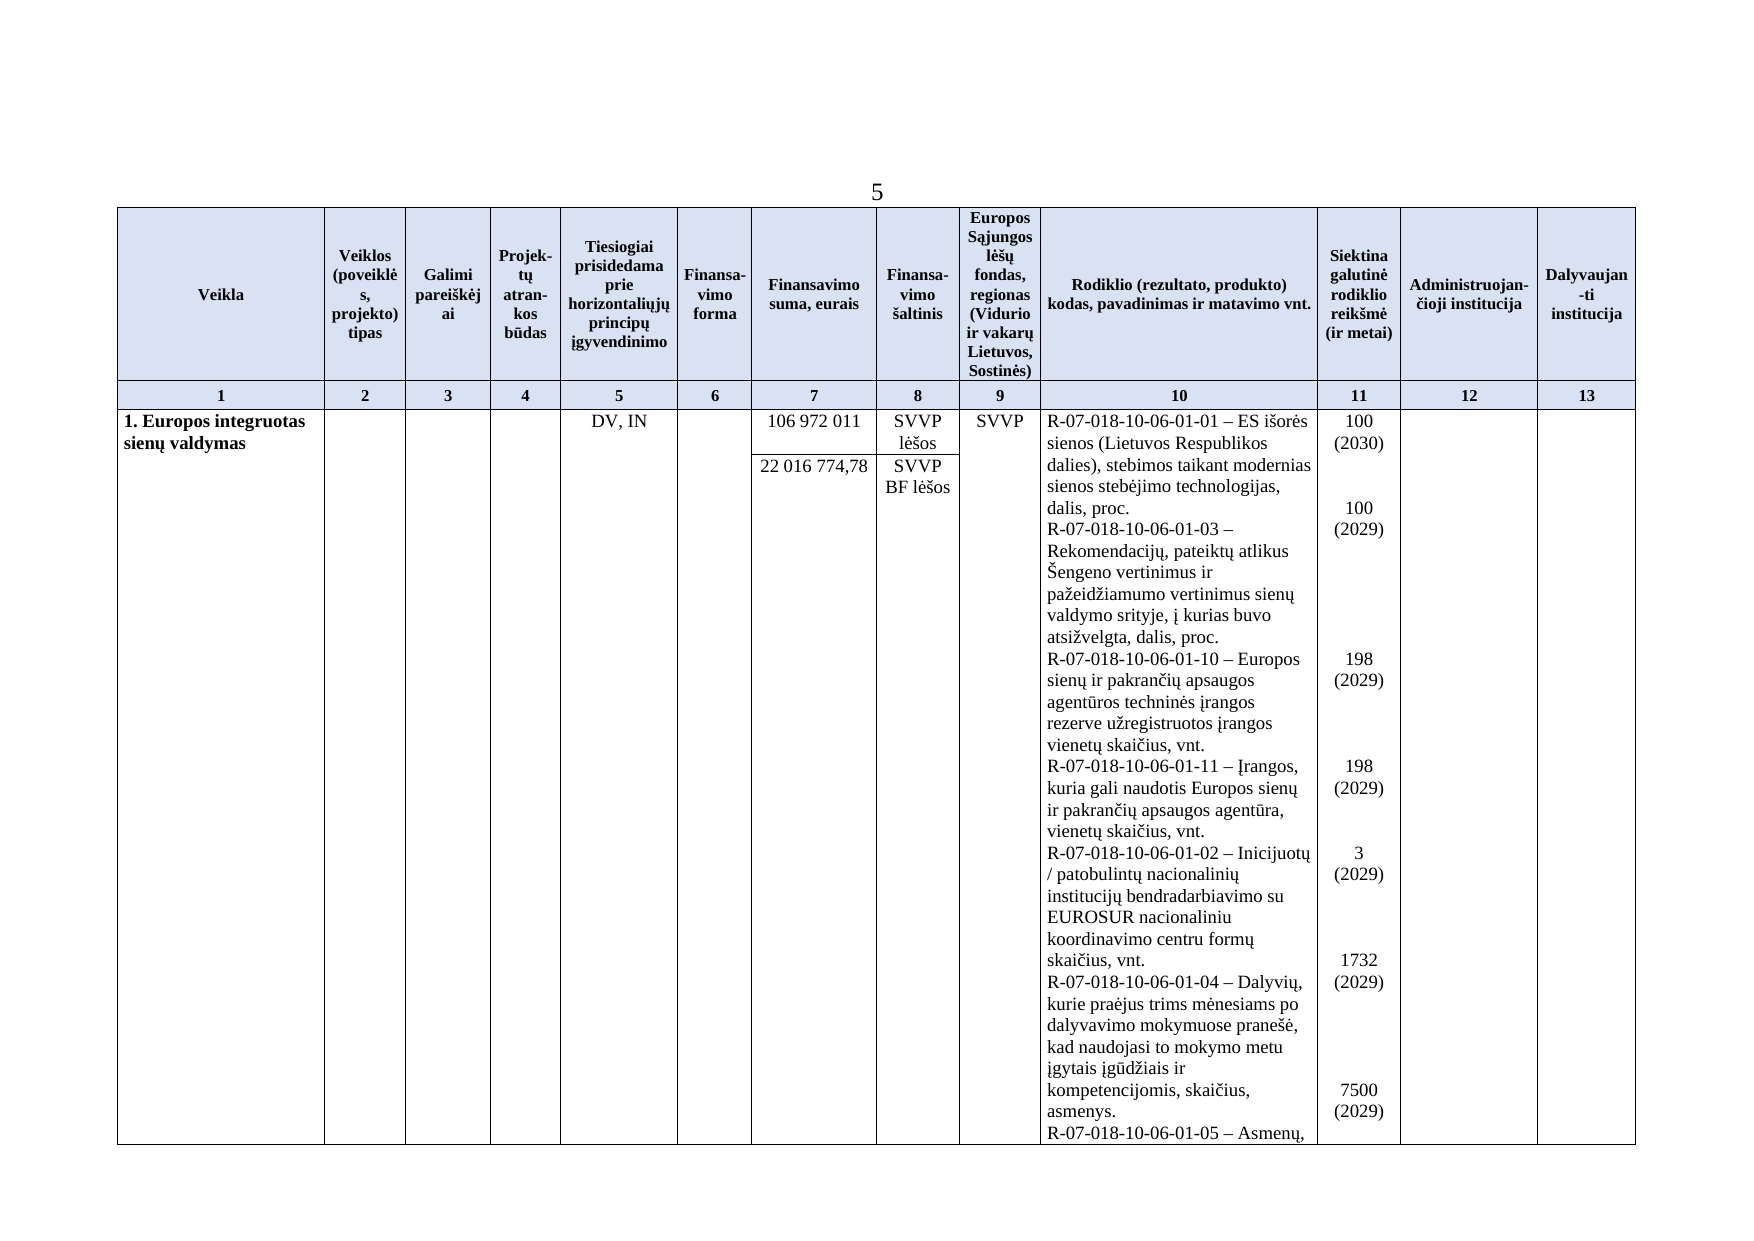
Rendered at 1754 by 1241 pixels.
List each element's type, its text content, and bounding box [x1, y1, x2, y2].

table_cell 100 (2030) 100 (2029) 198 (2029) 198 (2029) 3 (2029) 1732 (2029) 7500 (2029) [1318, 410, 1400, 1143]
table_cell [678, 410, 751, 1143]
table_header Siektina galutinė rodiklio reikšmė (ir metai) [1318, 208, 1400, 380]
table_header Projek-tų atran-kos būdas [491, 208, 560, 380]
table_cell 6 [678, 381, 751, 409]
table_cell 1. Europos integruotas sienų valdymas [118, 410, 324, 1143]
table_header Europos Sąjungos lėšų fondas, regionas (Vidurio ir vakarų Lietuvos, Sostinės) [960, 208, 1040, 380]
table_cell 5 [561, 381, 677, 409]
table_cell 106 972 011 [752, 410, 876, 453]
table_cell 11 [1318, 381, 1400, 409]
table_cell 10 [1041, 381, 1317, 409]
table_header Rodiklio (rezultato, produkto) kodas, pavadinimas ir matavimo vnt. [1041, 208, 1317, 380]
table_header Finansa-vimo forma [678, 208, 751, 380]
table_cell [1538, 410, 1635, 1143]
table_cell 12 [1401, 381, 1537, 409]
table_header Dalyvaujan-ti institucija [1538, 208, 1635, 380]
table_cell 7 [752, 381, 876, 409]
table_cell 1 [118, 381, 324, 409]
table_cell 2 [325, 381, 405, 409]
table_cell DV, IN [561, 410, 677, 1143]
table_header Finansavimo suma, eurais [752, 208, 876, 380]
table_header Veiklos (poveiklės, projekto) tipas [325, 208, 405, 380]
table_cell [1401, 410, 1537, 1143]
table_cell SVVP lėšos [877, 410, 959, 453]
table_cell 9 [960, 381, 1040, 409]
table_cell 8 [877, 381, 959, 409]
table_cell 22 016 774,78 [752, 455, 876, 1143]
table_cell [325, 410, 405, 1143]
table_header Veikla [118, 208, 324, 380]
table_cell 4 [491, 381, 560, 409]
table_cell 3 [406, 381, 490, 409]
table_header Administruojan-čioji institucija [1401, 208, 1537, 380]
table_header Finansa-vimo šaltinis [877, 208, 959, 380]
table_header Tiesiogiai prisidedama prie horizontaliųjų principų įgyvendinimo [561, 208, 677, 380]
table_cell SVVP [960, 410, 1040, 1143]
table_cell 13 [1538, 381, 1635, 409]
table_cell R-07-018-10-06-01-01 – ES išorės sienos (Lietuvos Respublikos dalies), stebimos taikant modernias sienos stebėjimo technologijas, dalis, proc. R-07-018-10-06-01-03 – Rekomendacijų, pateiktų atlikus Šengeno vertinimus ir pažeidžiamumo vertinimus sienų valdymo srityje, į kurias buvo atsižvelgta, dalis, proc. R-07-018-10-06-01-10 – Europos sienų ir pakrančių apsaugos agentūros techninės įrangos rezerve užregistruotos įrangos vienetų skaičius, vnt. R-07-018-10-06-01-11 – Įrangos, kuria gali naudotis Europos sienų ir pakrančių apsaugos agentūra, vienetų skaičius, vnt. R-07-018-10-06-01-02 – Inicijuotų / patobulintų nacionalinių institucijų bendradarbiavimo su EUROSUR nacionaliniu koordinavimo centru formų skaičius, vnt. R-07-018-10-06-01-04 – Dalyvių, kurie praėjus trims mėnesiams po dalyvavimo mokymuose pranešė, kad naudojasi to mokymo metu įgytais įgūdžiais ir kompetencijomis, skaičius, asmenys. R-07-018-10-06-01-05 – Asmenų, [1041, 410, 1317, 1143]
table_cell [406, 410, 490, 1143]
table_cell [491, 410, 560, 1143]
table_header Galimi pareiškėjai [406, 208, 490, 380]
table_cell SVVP BF lėšos [877, 455, 959, 1143]
